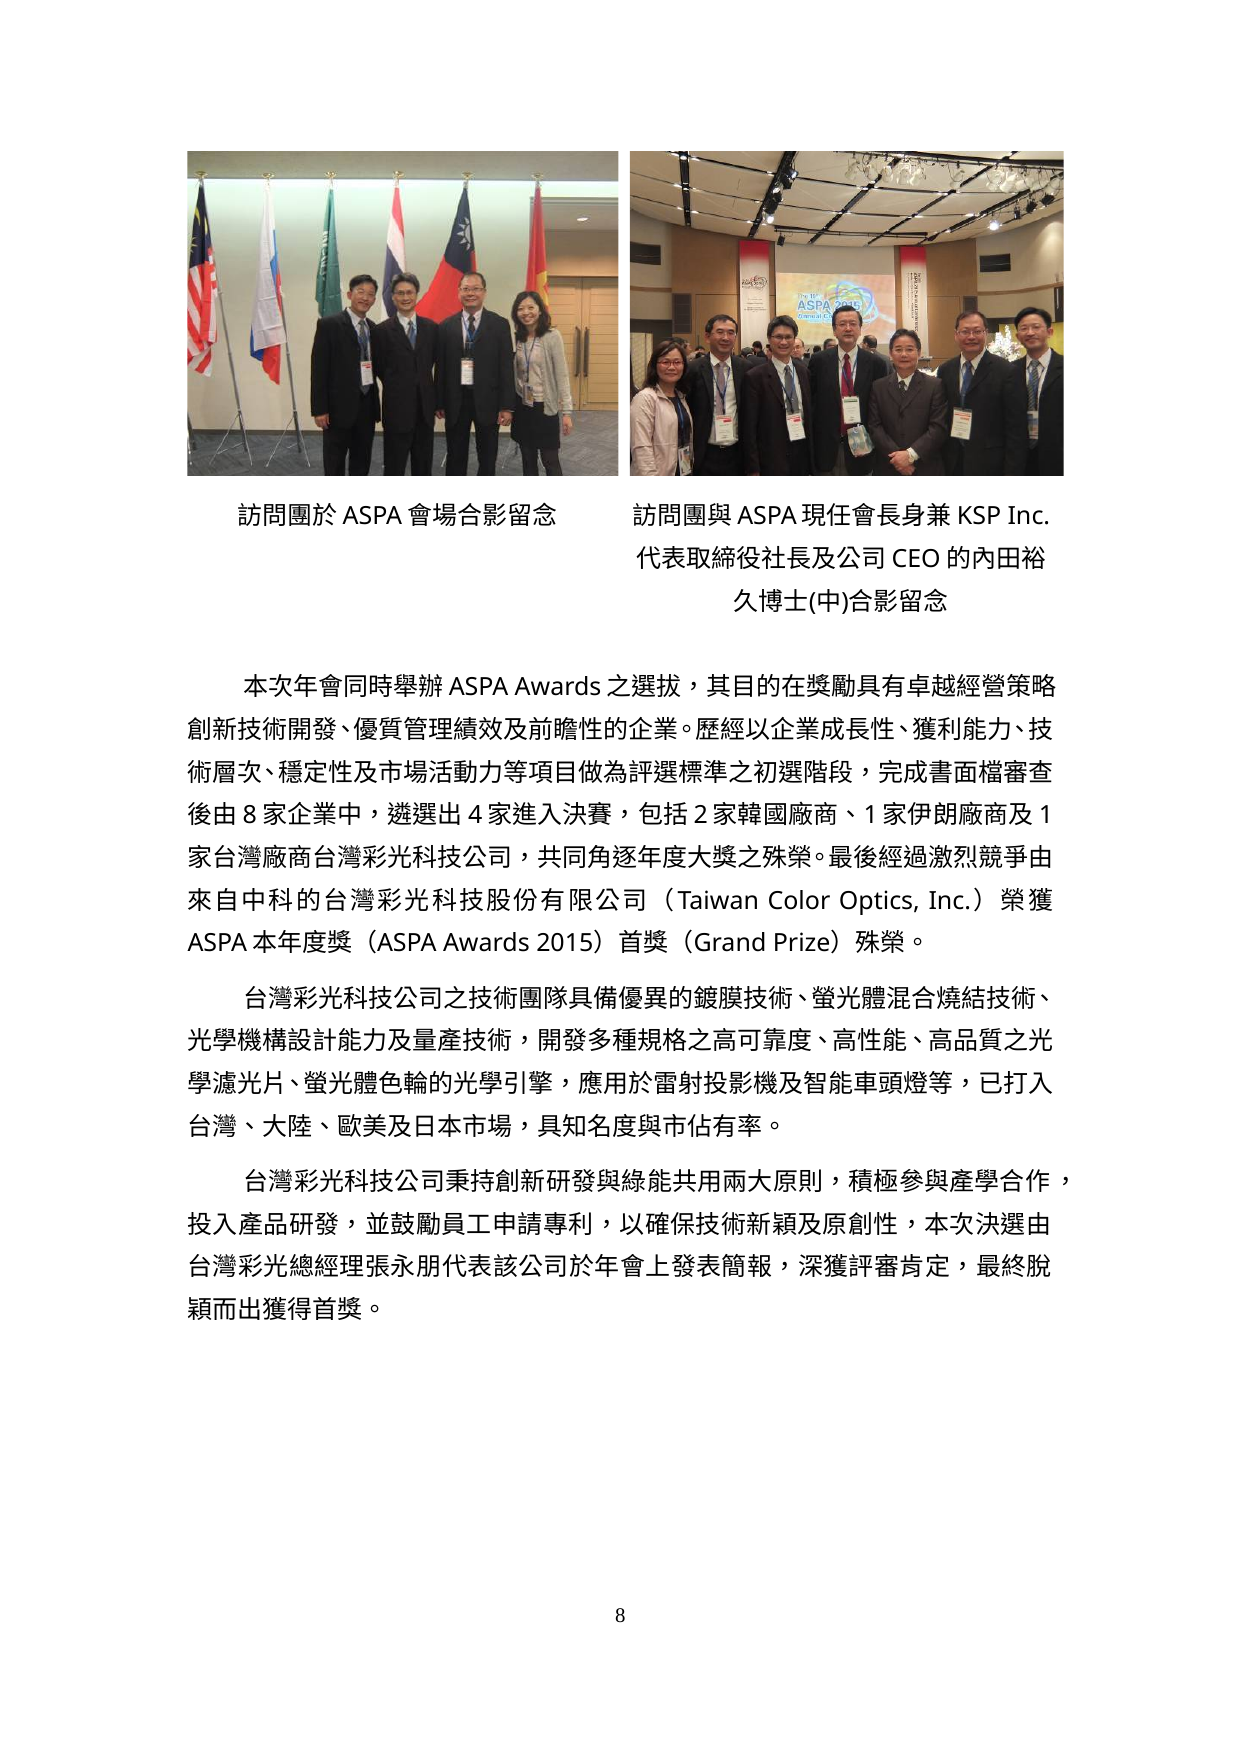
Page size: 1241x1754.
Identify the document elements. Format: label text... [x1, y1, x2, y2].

table_cell 訪問團於ASPA會場合影留念 [176, 493, 618, 621]
text 台灣彩光科技公司之技術團隊具備優異的鍍膜技術、螢光體混合燒結技術、光學機構設計能力及量產技術，開發多種規格之高可靠度、高性能、高品質之光學濾光片、螢光體色輪的光學引擎，應用於雷射投影機及智能車頭燈等，已打入台灣、大陸、歐美及日本市場，具知名度與市佔有率。 [187, 975, 1053, 1146]
picture [629, 151, 1064, 476]
picture [187, 151, 619, 476]
text 本次年會同時舉辦ASPA Awards之選拔，其目的在獎勵具有卓越經營策略、創新技術開發、優質管理績效及前瞻性的企業。歷經以企業成長性、獲利能力、技術層次、穩定性及市場活動力等項目做為評選標準之初選階段，完成書面檔審查後由8家企業中，遴選出4家進入決賽，包括2家韓國廠商、1家伊朗廠商及1家台灣廠商台灣彩光科技公司，共同角逐年度大獎之殊榮。最後經過激烈競爭由來自中科的台灣彩光科技股份有限公司（Taiwan Color Optics, Inc.）榮獲ASPA本年度獎（ASPA Awards 2015）首獎（Grand Prize）殊榮。 [187, 663, 1053, 962]
table_cell [176, 151, 618, 493]
table_cell [619, 151, 1064, 493]
table_cell 訪問團與ASPA現任會長身兼KSP Inc.代表取締役社長及公司CEO的內田裕久博士(中)合影留念 [619, 493, 1064, 621]
text 台灣彩光科技公司秉持創新研發與綠能共用兩大原則，積極參與產學合作，投入產品研發，並鼓勵員工申請專利，以確保技術新穎及原創性，本次決選由台灣彩光總經理張永朋代表該公司於年會上發表簡報，深獲評審肯定，最終脫穎而出獲得首獎。 [187, 1158, 1053, 1329]
